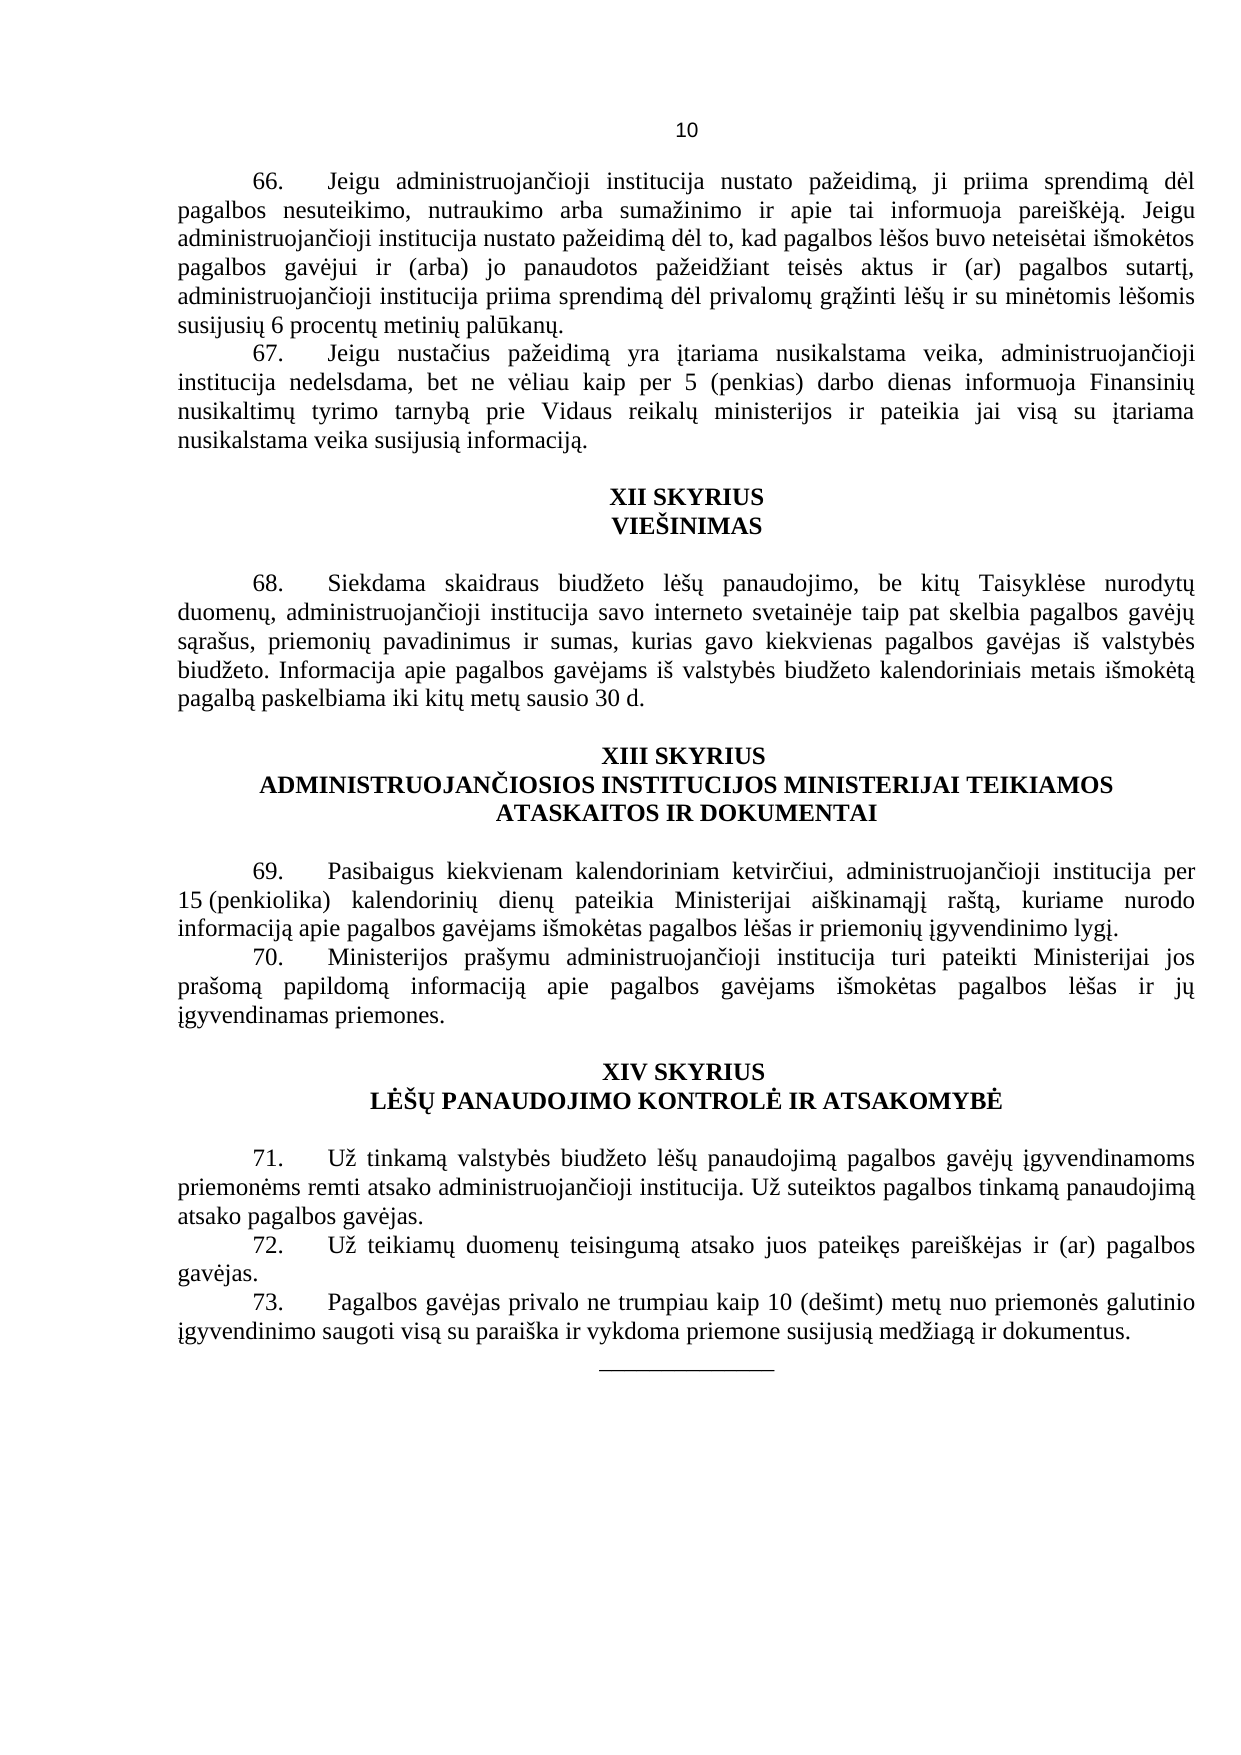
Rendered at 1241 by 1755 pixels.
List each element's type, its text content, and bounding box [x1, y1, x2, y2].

text 66. Jeigu administruojančioji institucija nustato pažeidimą, ji priima sprendimą dėl pagalbos nesuteikimo, nutraukimo arba sumažinimo ir apie tai informuoja pareiškėją. Jeigu administruojančioji institucija nustato pažeidimą dėl to, kad pagalbos lėšos buvo neteisėtai išmokėtos pagalbos gavėjui ir (arba) jo panaudotos pažeidžiant teisės aktus ir (ar) pagalbos sutartį, administruojančioji institucija priima sprendimą dėl privalomų grąžinti lėšų ir su minėtomis lėšomis susijusių 6 procentų metinių palūkanų. [177, 166, 1196, 338]
text 67. Jeigu nustačius pažeidimą yra įtariama nusikalstama veika, administruojančioji institucija nedelsdama, bet ne vėliau kaip per 5 (penkias) darbo dienas informuoja Finansinių nusikaltimų tyrimo tarnybą prie Vidaus reikalų ministerijos ir pateikia jai visą su įtariama nusikalstama veika susijusią informaciją. [177, 338, 1196, 453]
text LĖŠŲ PANAUDOJIMO KONTROLĖ IR ATSAKOMYBĖ [177, 1086, 1196, 1115]
text XIV SKYRIUS [177, 1057, 1196, 1086]
text 68. Siekdama skaidraus biudžeto lėšų panaudojimo, be kitų Taisyklėse nurodytų duomenų, administruojančioji institucija savo interneto svetainėje taip pat skelbia pagalbos gavėjų sąrašus, priemonių pavadinimus ir sumas, kurias gavo kiekvienas pagalbos gavėjas iš valstybės biudžeto. Informacija apie pagalbos gavėjams iš valstybės biudžeto kalendoriniais metais išmokėtą pagalbą paskelbiama iki kitų metų sausio 30 d. [177, 568, 1196, 712]
text VIEŠINIMAS [177, 511, 1196, 540]
text 71. Už tinkamą valstybės biudžeto lėšų panaudojimą pagalbos gavėjų įgyvendinamoms priemonėms remti atsako administruojančioji institucija. Už suteiktos pagalbos tinkamą panaudojimą atsako pagalbos gavėjas. [177, 1143, 1196, 1230]
text ADMINISTRUOJANČIOSIOS INSTITUCIJOS MINISTERIJAI TEIKIAMOS ATASKAITOS IR DOKUMENTAI [177, 770, 1196, 827]
text ______________ [177, 1345, 1196, 1373]
text 69. Pasibaigus kiekvienam kalendoriniam ketvirčiui, administruojančioji institucija per 15 (penkiolika) kalendorinių dienų pateikia Ministerijai aiškinamąjį raštą, kuriame nurodo informaciją apie pagalbos gavėjams išmokėtas pagalbos lėšas ir priemonių įgyvendinimo lygį. [177, 856, 1196, 942]
text XIII SKYRIUS [177, 741, 1196, 770]
text 73. Pagalbos gavėjas privalo ne trumpiau kaip 10 (dešimt) metų nuo priemonės galutinio įgyvendinimo saugoti visą su paraiška ir vykdoma priemone susijusią medžiagą ir dokumentus. [177, 1287, 1196, 1345]
text 72. Už teikiamų duomenų teisingumą atsako juos pateikęs pareiškėjas ir (ar) pagalbos gavėjas. [177, 1230, 1196, 1287]
text XII SKYRIUS [177, 482, 1196, 511]
text 70. Ministerijos prašymu administruojančioji institucija turi pateikti Ministerijai jos prašomą papildomą informaciją apie pagalbos gavėjams išmokėtas pagalbos lėšas ir jų įgyvendinamas priemones. [177, 942, 1196, 1028]
